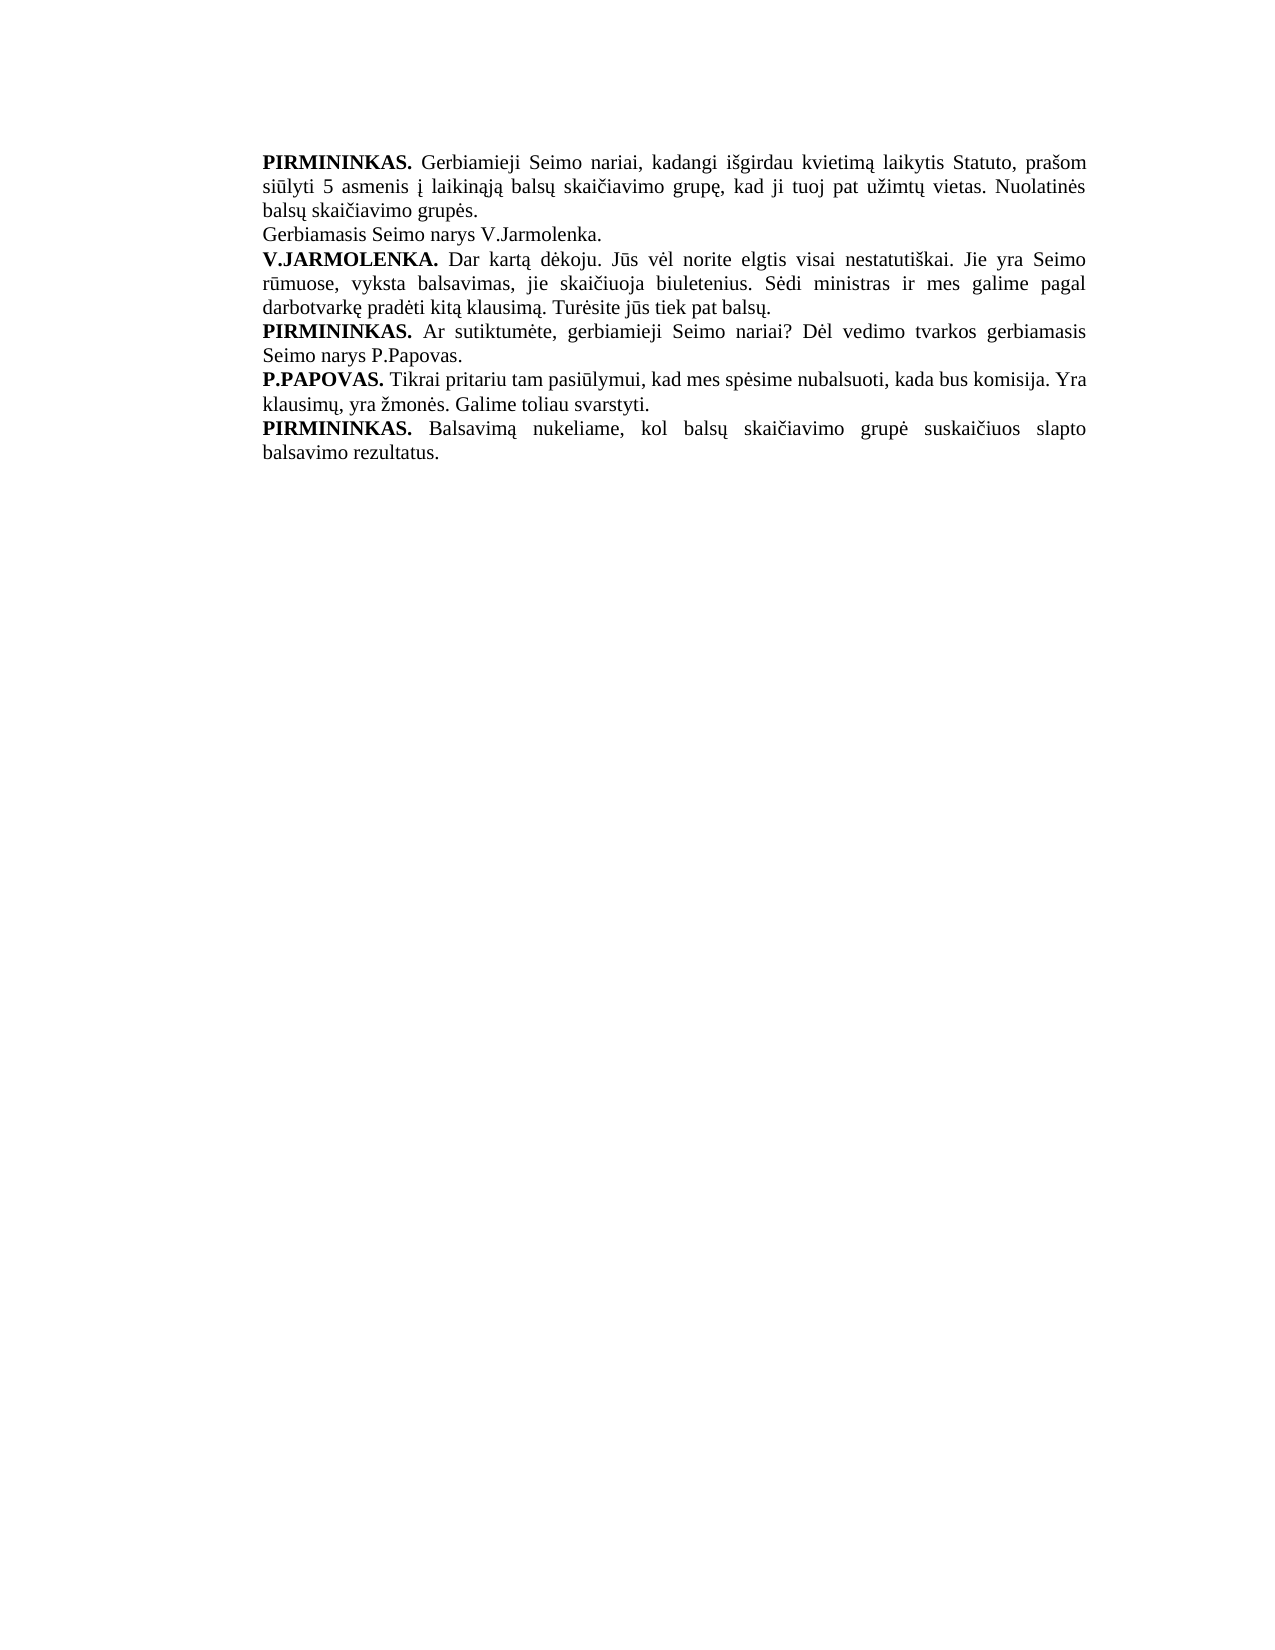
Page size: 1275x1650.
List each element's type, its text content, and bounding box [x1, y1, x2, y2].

text Gerbiamasis Seimo narys V.Jarmolenka. [262, 222, 1087, 246]
text P.PAPOVAS. Tikrai pritariu tam pasiūlymui, kad mes spėsime nubalsuoti, kada bus komisija. Yra klausimų, yra žmonės. Galime toliau svarstyti. [262, 367, 1087, 416]
text PIRMININKAS. Ar sutiktumėte, gerbiamieji Seimo nariai? Dėl vedimo tvarkos gerbiamasis Seimo narys P.Papovas. [262, 319, 1087, 367]
text PIRMININKAS. Balsavimą nukeliame, kol balsų skaičiavimo grupė suskaičiuos slapto balsavimo rezultatus. [262, 416, 1087, 464]
text V.JARMOLENKA. Dar kartą dėkoju. Jūs vėl norite elgtis visai nestatutiškai. Jie yra Seimo rūmuose, vyksta balsavimas, jie skaičiuoja biuletenius. Sėdi ministras ir mes galime pagal darbotvarkę pradėti kitą klausimą. Turėsite jūs tiek pat balsų. [262, 247, 1087, 319]
text PIRMININKAS. Gerbiamieji Seimo nariai, kadangi išgirdau kvietimą laikytis Statuto, prašom siūlyti 5 asmenis į laikinąją balsų skaičiavimo grupę, kad ji tuoj pat užimtų vietas. Nuolatinės balsų skaičiavimo grupės. [262, 150, 1087, 222]
